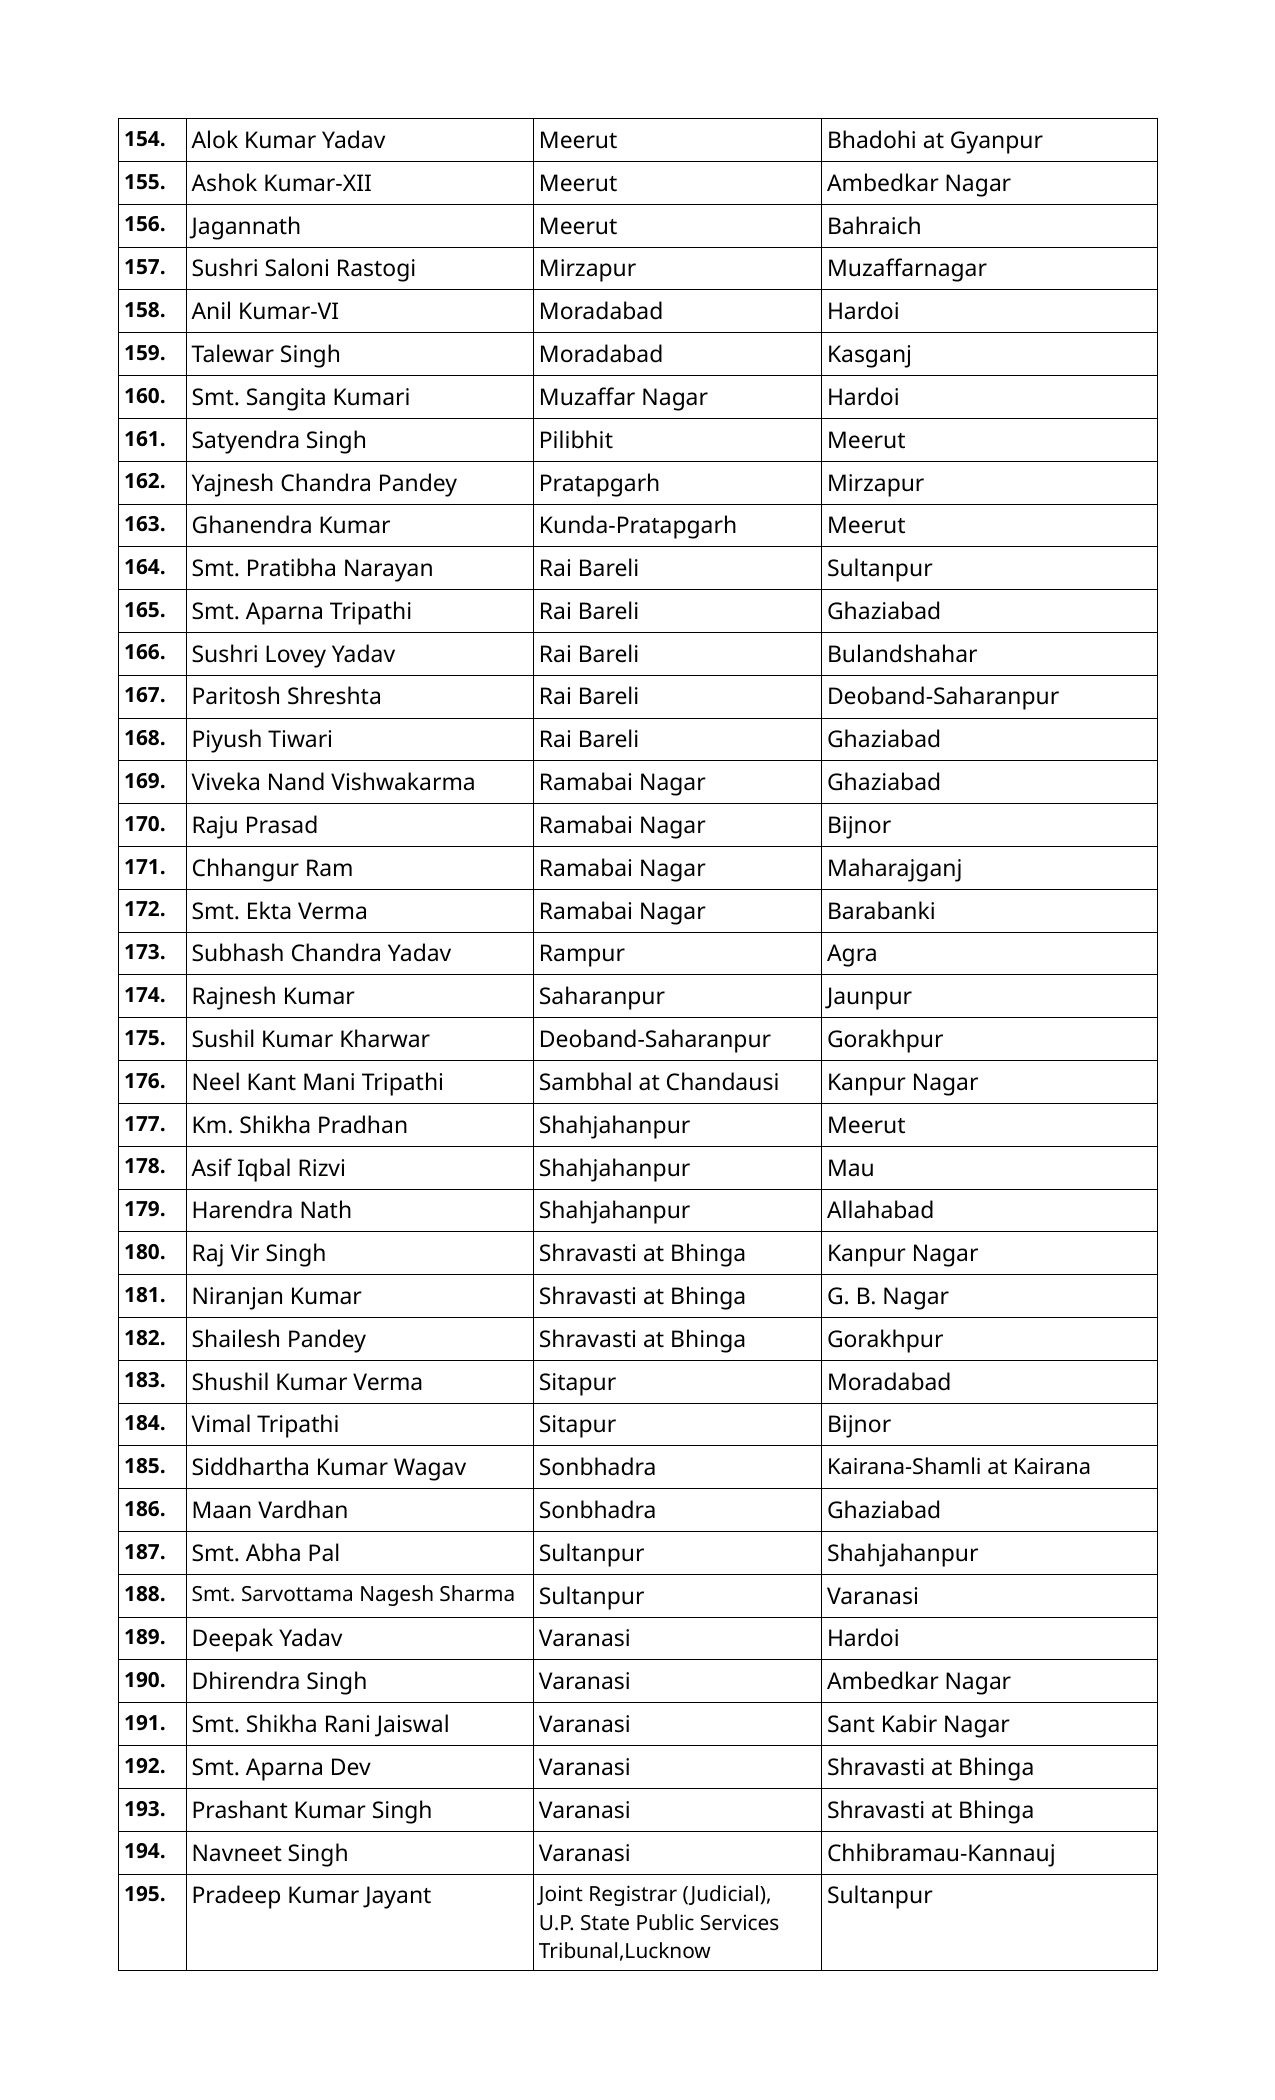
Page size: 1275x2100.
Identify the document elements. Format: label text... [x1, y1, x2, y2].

table_cell [119, 1575, 186, 1617]
table_cell Kanpur Nagar [822, 1061, 1157, 1103]
table_cell Ghaziabad [822, 761, 1157, 803]
table_cell [119, 1875, 186, 1970]
table_cell [119, 1746, 186, 1788]
table_cell Agra [822, 933, 1157, 974]
table_cell Varanasi [534, 1746, 821, 1788]
table_cell Bahraich [822, 205, 1157, 247]
table_cell [119, 1190, 186, 1231]
table_cell Smt. Ekta Verma [187, 890, 533, 932]
table_cell Maharajganj [822, 847, 1157, 889]
table_cell Meerut [822, 1104, 1157, 1146]
table_cell Smt. Aparna Tripathi [187, 590, 533, 632]
table_cell Shravasti at Bhinga [534, 1318, 821, 1360]
table_cell Harendra Nath [187, 1190, 533, 1231]
table_cell Sultanpur [534, 1532, 821, 1574]
table_cell Rai Bareli [534, 547, 821, 589]
table_cell [119, 162, 186, 204]
table_cell [119, 462, 186, 503]
table_cell [119, 761, 186, 803]
table_cell Bulandshahar [822, 633, 1157, 675]
table_cell Ghaziabad [822, 719, 1157, 760]
table_cell Sonbhadra [534, 1446, 821, 1488]
table_cell Varanasi [534, 1660, 821, 1702]
table_cell Muzaffar Nagar [534, 376, 821, 418]
table_cell [119, 633, 186, 675]
table_cell Shushil Kumar Verma [187, 1361, 533, 1402]
table_cell [119, 1018, 186, 1060]
table_cell Bhadohi at Gyanpur [822, 119, 1157, 161]
table_cell Meerut [534, 119, 821, 161]
table_cell Ramabai Nagar [534, 847, 821, 889]
table_cell Pilibhit [534, 419, 821, 461]
table_cell Sultanpur [822, 547, 1157, 589]
table_cell Bijnor [822, 1404, 1157, 1445]
table_cell Meerut [534, 205, 821, 247]
table_cell G. B. Nagar [822, 1275, 1157, 1317]
table_cell [119, 1361, 186, 1402]
table_cell Rai Bareli [534, 676, 821, 717]
table_cell Ambedkar Nagar [822, 1660, 1157, 1702]
table_cell [119, 1275, 186, 1317]
table_cell Sitapur [534, 1361, 821, 1402]
table_cell Chhangur Ram [187, 847, 533, 889]
table_cell Saharanpur [534, 975, 821, 1017]
table_cell Moradabad [534, 290, 821, 332]
table_cell Gorakhpur [822, 1018, 1157, 1060]
table_cell Hardoi [822, 376, 1157, 418]
table_cell [119, 1147, 186, 1188]
table_cell Shravasti at Bhinga [534, 1275, 821, 1317]
table_cell Varanasi [534, 1618, 821, 1659]
table_cell Alok Kumar Yadav [187, 119, 533, 161]
table_cell Rai Bareli [534, 633, 821, 675]
table_cell Ashok Kumar-XII [187, 162, 533, 204]
table_cell Ghaziabad [822, 590, 1157, 632]
table_cell Chhibramau-Kannauj [822, 1832, 1157, 1873]
table_cell Sushri Lovey Yadav [187, 633, 533, 675]
table_cell Shahjahanpur [534, 1147, 821, 1188]
table_cell [119, 376, 186, 418]
table_cell Prashant Kumar Singh [187, 1789, 533, 1831]
table_cell Niranjan Kumar [187, 1275, 533, 1317]
table_cell Satyendra Singh [187, 419, 533, 461]
table_cell [119, 119, 186, 161]
table_cell Shahjahanpur [534, 1104, 821, 1146]
table_cell Meerut [822, 419, 1157, 461]
table_cell Shahjahanpur [534, 1190, 821, 1231]
table_cell Subhash Chandra Yadav [187, 933, 533, 974]
table_cell [119, 1703, 186, 1745]
table_cell [119, 505, 186, 546]
table_cell Mau [822, 1147, 1157, 1188]
table_cell Sultanpur [534, 1575, 821, 1617]
table_cell Sultanpur [822, 1875, 1157, 1970]
table_cell Talewar Singh [187, 333, 533, 375]
table_cell Mirzapur [822, 462, 1157, 503]
table_cell Jaunpur [822, 975, 1157, 1017]
table_cell [119, 1660, 186, 1702]
table_cell [119, 1404, 186, 1445]
table_cell Siddhartha Kumar Wagav [187, 1446, 533, 1488]
table_cell Dhirendra Singh [187, 1660, 533, 1702]
table_cell Vimal Tripathi [187, 1404, 533, 1445]
table_cell Rai Bareli [534, 719, 821, 760]
table_cell Muzaffarnagar [822, 248, 1157, 289]
table_cell [119, 1489, 186, 1531]
table_cell [119, 290, 186, 332]
table_cell Raj Vir Singh [187, 1232, 533, 1274]
table_cell [119, 547, 186, 589]
table_cell [119, 590, 186, 632]
table_cell Varanasi [534, 1703, 821, 1745]
table_cell Smt. Pratibha Narayan [187, 547, 533, 589]
table_cell Kanpur Nagar [822, 1232, 1157, 1274]
table_cell Ramabai Nagar [534, 804, 821, 846]
table_cell Kasganj [822, 333, 1157, 375]
table_cell Meerut [822, 505, 1157, 546]
table_cell Allahabad [822, 1190, 1157, 1231]
table_cell Navneet Singh [187, 1832, 533, 1873]
table_cell Jagannath [187, 205, 533, 247]
table_cell [119, 1832, 186, 1873]
table_cell Deoband-Saharanpur [822, 676, 1157, 717]
table_cell [119, 933, 186, 974]
table_cell [119, 419, 186, 461]
table_cell Kunda-Pratapgarh [534, 505, 821, 546]
table_cell Pratapgarh [534, 462, 821, 503]
table_cell Ramabai Nagar [534, 761, 821, 803]
table_cell Piyush Tiwari [187, 719, 533, 760]
table_cell Bijnor [822, 804, 1157, 846]
table_cell Sitapur [534, 1404, 821, 1445]
table_cell Pradeep Kumar Jayant [187, 1875, 533, 1970]
table_cell [119, 847, 186, 889]
table_cell [119, 890, 186, 932]
table_cell Barabanki [822, 890, 1157, 932]
table_cell Deoband-Saharanpur [534, 1018, 821, 1060]
table_cell Rai Bareli [534, 590, 821, 632]
table_cell [119, 676, 186, 717]
table_cell Ghanendra Kumar [187, 505, 533, 546]
table_cell Raju Prasad [187, 804, 533, 846]
table_cell Moradabad [534, 333, 821, 375]
table_cell Joint Registrar (Judicial), U.P. State Public Services Tribunal,Lucknow [534, 1875, 821, 1970]
table_cell [119, 1618, 186, 1659]
table_cell Mirzapur [534, 248, 821, 289]
table_cell Shravasti at Bhinga [534, 1232, 821, 1274]
table_cell Deepak Yadav [187, 1618, 533, 1659]
table_cell Anil Kumar-VI [187, 290, 533, 332]
table_cell Maan Vardhan [187, 1489, 533, 1531]
table_cell Smt. Abha Pal [187, 1532, 533, 1574]
table_cell Varanasi [534, 1789, 821, 1831]
table_cell Km. Shikha Pradhan [187, 1104, 533, 1146]
table_cell Shailesh Pandey [187, 1318, 533, 1360]
table_cell Neel Kant Mani Tripathi [187, 1061, 533, 1103]
table_cell Smt. Aparna Dev [187, 1746, 533, 1788]
table_cell Sant Kabir Nagar [822, 1703, 1157, 1745]
table_cell Kairana-Shamli at Kairana [822, 1446, 1157, 1488]
table_cell Smt. Sangita Kumari [187, 376, 533, 418]
table_cell Yajnesh Chandra Pandey [187, 462, 533, 503]
table_cell Hardoi [822, 1618, 1157, 1659]
table_cell Asif Iqbal Rizvi [187, 1147, 533, 1188]
table_cell Sonbhadra [534, 1489, 821, 1531]
table_cell [119, 1446, 186, 1488]
table_cell Shravasti at Bhinga [822, 1789, 1157, 1831]
table_cell Smt. Shikha Rani Jaiswal [187, 1703, 533, 1745]
table_cell [119, 1532, 186, 1574]
table_cell [119, 1318, 186, 1360]
table_cell [119, 1232, 186, 1274]
table_cell [119, 205, 186, 247]
table_cell Sushri Saloni Rastogi [187, 248, 533, 289]
table_cell [119, 719, 186, 760]
table_cell Ramabai Nagar [534, 890, 821, 932]
table_cell Paritosh Shreshta [187, 676, 533, 717]
table_cell Shravasti at Bhinga [822, 1746, 1157, 1788]
table_cell Gorakhpur [822, 1318, 1157, 1360]
table_cell [119, 1789, 186, 1831]
table_cell [119, 975, 186, 1017]
table_cell Ghaziabad [822, 1489, 1157, 1531]
table_cell [119, 1104, 186, 1146]
table_cell [119, 804, 186, 846]
table_cell [119, 248, 186, 289]
table_cell [119, 1061, 186, 1103]
table_cell Meerut [534, 162, 821, 204]
table_cell Ambedkar Nagar [822, 162, 1157, 204]
table_cell Rampur [534, 933, 821, 974]
table_cell Moradabad [822, 1361, 1157, 1402]
table_cell Rajnesh Kumar [187, 975, 533, 1017]
table_cell Varanasi [534, 1832, 821, 1873]
table_cell Shahjahanpur [822, 1532, 1157, 1574]
table_cell Hardoi [822, 290, 1157, 332]
table_cell Sambhal at Chandausi [534, 1061, 821, 1103]
table_cell [119, 333, 186, 375]
table_cell Viveka Nand Vishwakarma [187, 761, 533, 803]
table_cell Varanasi [822, 1575, 1157, 1617]
table_cell Smt. Sarvottama Nagesh Sharma [187, 1575, 533, 1617]
table_cell Sushil Kumar Kharwar [187, 1018, 533, 1060]
